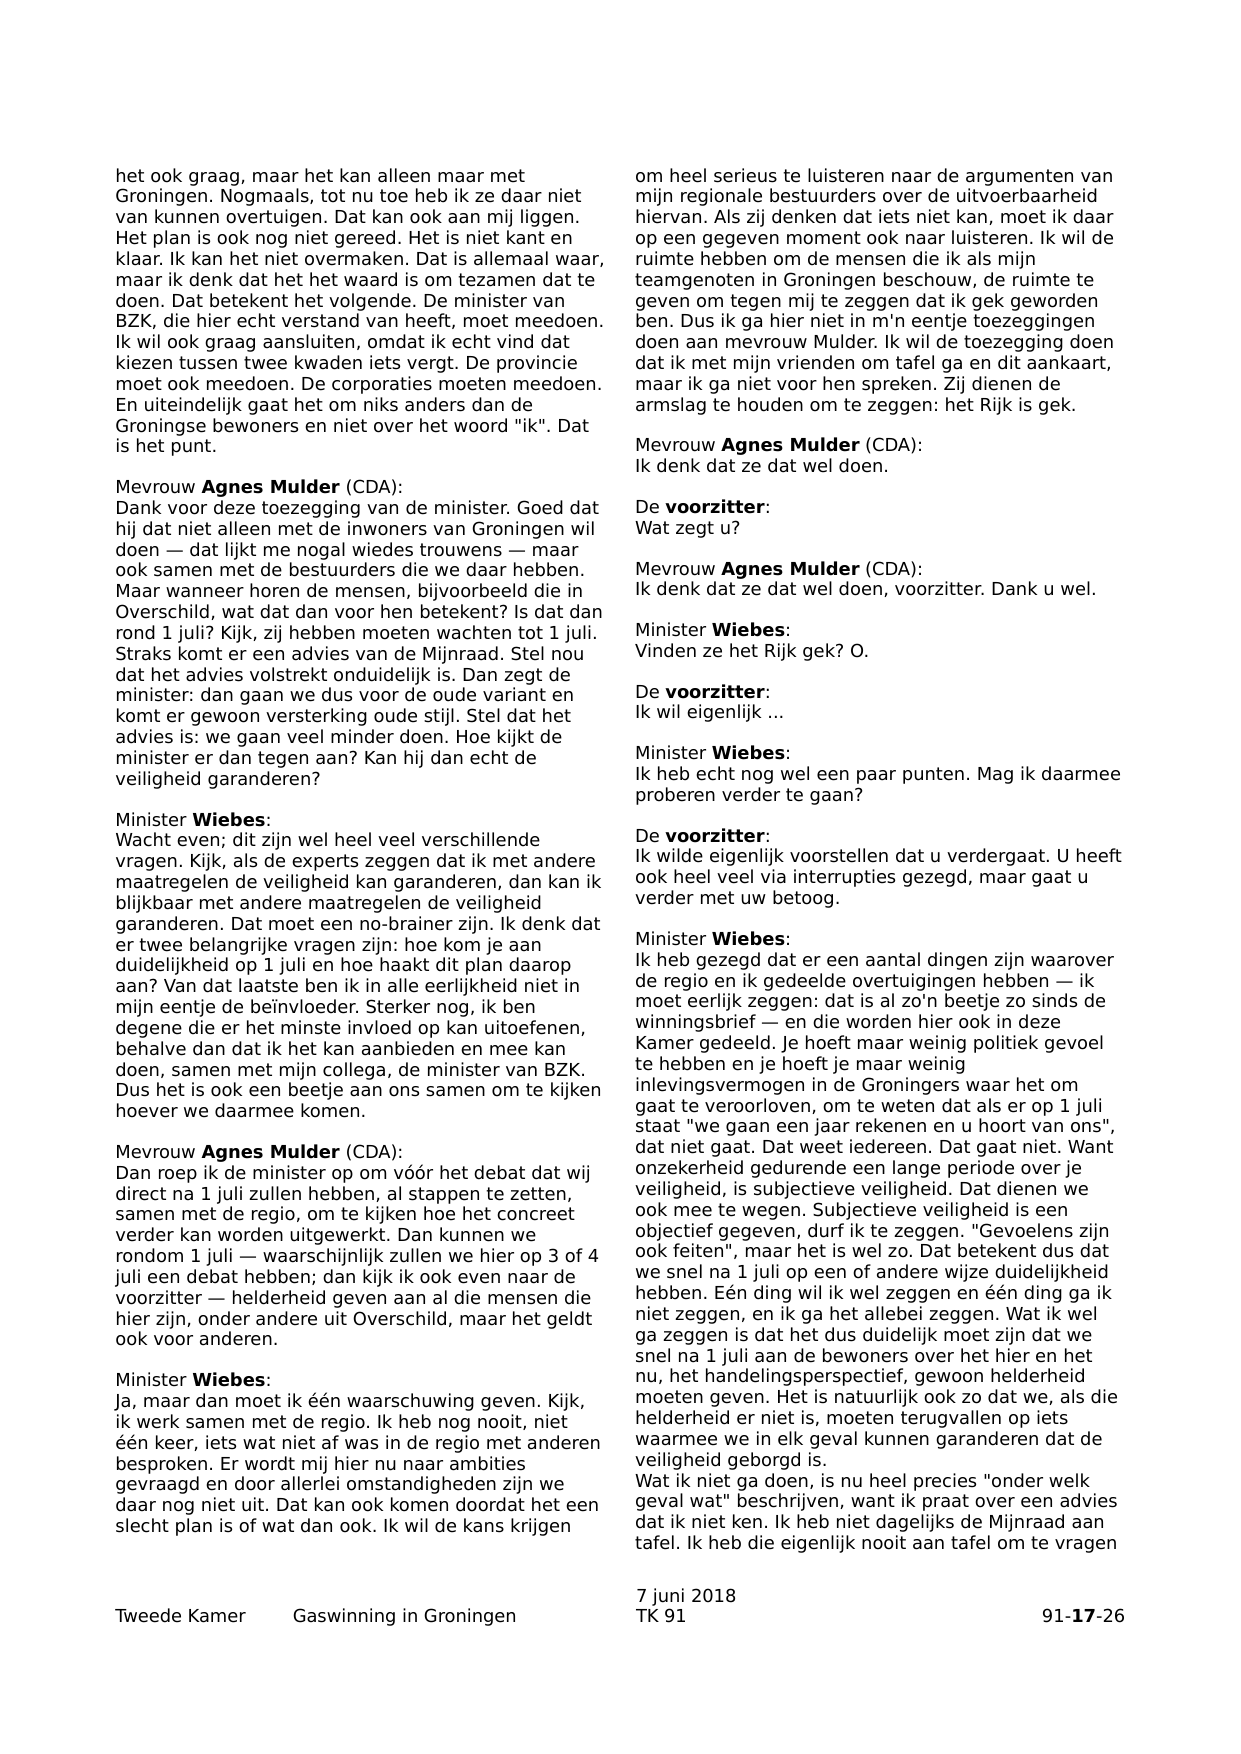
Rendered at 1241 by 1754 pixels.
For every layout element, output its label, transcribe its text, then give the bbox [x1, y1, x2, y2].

text Mevrouw Agnes Mulder (CDA): [115, 1142, 605, 1162]
text Ik heb gezegd dat er een aantal dingen zijn waarover de regio en ik gedeelde overtuigingen hebben — ik moet eerlijk zeggen: dat is al zo'n beetje zo sinds de winningsbrief — en die worden hier ook in deze Kamer gedeeld. Je hoeft maar weinig politiek gevoel te hebben en je hoeft je maar weinig inlevingsvermogen in de Groningers waar het om gaat te veroorloven, om te weten dat als er op 1 juli staat "we gaan een jaar rekenen en u hoort van ons", dat niet gaat. Dat weet iedereen. Dat gaat niet. Want onzekerheid gedurende een lange periode over je veiligheid, is subjectieve veiligheid. Dat dienen we ook mee te wegen. Subjectieve veiligheid is een objectief gegeven, durf ik te zeggen. "Gevoelens zijn ook feiten", maar het is wel zo. Dat betekent dus dat we snel na 1 juli op een of andere wijze duidelijkheid hebben. Eén ding wil ik wel zeggen en één ding ga ik niet zeggen, en ik ga het allebei zeggen. Wat ik wel ga zeggen is dat het dus duidelijk moet zijn dat we snel na 1 juli aan de bewoners over het hier en het nu, het handelingsperspectief, gewoon helderheid moeten geven. Het is natuurlijk ook zo dat we, als die helderheid er niet is, moeten terugvallen op iets waarmee we in elk geval kunnen garanderen dat de veiligheid geborgd is. [635, 949, 1125, 1470]
text Minister Wiebes: [635, 929, 1125, 949]
text Minister Wiebes: [115, 1370, 605, 1391]
text Dan roep ik de minister op om vóór het debat dat wij direct na 1 juli zullen hebben, al stappen te zetten, samen met de regio, om te kijken hoe het concreet verder kan worden uitgewerkt. Dan kunnen we rondom 1 juli — waarschijnlijk zullen we hier op 3 of 4 juli een debat hebben; dan kijk ik ook even naar de voorzitter — helderheid geven aan al die mensen die hier zijn, onder andere uit Overschild, maar het geldt ook voor anderen. [115, 1162, 605, 1350]
text Mevrouw Agnes Mulder (CDA): [635, 558, 1125, 579]
text Minister Wiebes: [635, 620, 1125, 641]
text Wat zegt u? [635, 518, 1125, 538]
text Ik wil eigenlijk ... [635, 702, 1125, 723]
text Wat ik niet ga doen, is nu heel precies "onder welk geval wat" beschrijven, want ik praat over een advies dat ik niet ken. Ik heb niet dagelijks de Mijnraad aan tafel. Ik heb die eigenlijk nooit aan tafel om te vragen [635, 1470, 1125, 1554]
text Ik denk dat ze dat wel doen. [635, 456, 1125, 477]
text Minister Wiebes: [635, 743, 1125, 764]
text Ja, maar dan moet ik één waarschuwing geven. Kijk, ik werk samen met de regio. Ik heb nog nooit, niet één keer, iets wat niet af was in de regio met anderen besproken. Er wordt mij hier nu naar ambities gevraagd en door allerlei omstandigheden zijn we daar nog niet uit. Dat kan ook komen doordat het een slecht plan is of wat dan ook. Ik wil de kans krijgen [115, 1391, 605, 1537]
text Mevrouw Agnes Mulder (CDA): [115, 477, 605, 498]
text Minister Wiebes: [115, 809, 605, 830]
text Mevrouw Agnes Mulder (CDA): [635, 435, 1125, 456]
text om heel serieus te luisteren naar de argumenten van mijn regionale bestuurders over de uitvoerbaarheid hiervan. Als zij denken dat iets niet kan, moet ik daar op een gegeven moment ook naar luisteren. Ik wil de ruimte hebben om de mensen die ik als mijn teamgenoten in Groningen beschouw, de ruimte te geven om tegen mij te zeggen dat ik gek geworden ben. Dus ik ga hier niet in m'n eentje toezeggingen doen aan mevrouw Mulder. Ik wil de toezegging doen dat ik met mijn vrienden om tafel ga en dit aankaart, maar ik ga niet voor hen spreken. Zij dienen de armslag te houden om te zeggen: het Rijk is gek. [635, 165, 1125, 415]
text Ik heb echt nog wel een paar punten. Mag ik daarmee proberen verder te gaan? [635, 764, 1125, 806]
text De voorzitter: [635, 682, 1125, 702]
text Ik wilde eigenlijk voorstellen dat u verdergaat. U heeft ook heel veel via interrupties gezegd, maar gaat u verder met uw betoog. [635, 846, 1125, 909]
text De voorzitter: [635, 826, 1125, 846]
text Vinden ze het Rijk gek? O. [635, 641, 1125, 662]
text De voorzitter: [635, 497, 1125, 518]
text het ook graag, maar het kan alleen maar met Groningen. Nogmaals, tot nu toe heb ik ze daar niet van kunnen overtuigen. Dat kan ook aan mij liggen. Het plan is ook nog niet gereed. Het is niet kant en klaar. Ik kan het niet overmaken. Dat is allemaal waar, maar ik denk dat het het waard is om tezamen dat te doen. Dat betekent het volgende. De minister van BZK, die hier echt verstand van heeft, moet meedoen. Ik wil ook graag aansluiten, omdat ik echt vind dat kiezen tussen twee kwaden iets vergt. De provincie moet ook meedoen. De corporaties moeten meedoen. En uiteindelijk gaat het om niks anders dan de Groningse bewoners en niet over het woord "ik". Dat is het punt. [115, 165, 605, 457]
text Ik denk dat ze dat wel doen, voorzitter. Dank u wel. [635, 579, 1125, 600]
text Wacht even; dit zijn wel heel veel verschillende vragen. Kijk, als de experts zeggen dat ik met andere maatregelen de veiligheid kan garanderen, dan kan ik blijkbaar met andere maatregelen de veiligheid garanderen. Dat moet een no-brainer zijn. Ik denk dat er twee belangrijke vragen zijn: hoe kom je aan duidelijkheid op 1 juli en hoe haakt dit plan daarop aan? Van dat laatste ben ik in alle eerlijkheid niet in mijn eentje de beïnvloeder. Sterker nog, ik ben degene die er het minste invloed op kan uitoefenen, behalve dan dat ik het kan aanbieden en mee kan doen, samen met mijn collega, de minister van BZK. Dus het is ook een beetje aan ons samen om te kijken hoever we daarmee komen. [115, 830, 605, 1122]
text Dank voor deze toezegging van de minister. Goed dat hij dat niet alleen met de inwoners van Groningen wil doen — dat lijkt me nogal wiedes trouwens — maar ook samen met de bestuurders die we daar hebben. Maar wanneer horen de mensen, bijvoorbeeld die in Overschild, wat dat dan voor hen betekent? Is dat dan rond 1 juli? Kijk, zij hebben moeten wachten tot 1 juli. Straks komt er een advies van de Mijnraad. Stel nou dat het advies volstrekt onduidelijk is. Dan zegt de minister: dan gaan we dus voor de oude variant en komt er gewoon versterking oude stijl. Stel dat het advies is: we gaan veel minder doen. Hoe kijkt de minister er dan tegen aan? Kan hij dan echt de veiligheid garanderen? [115, 498, 605, 789]
